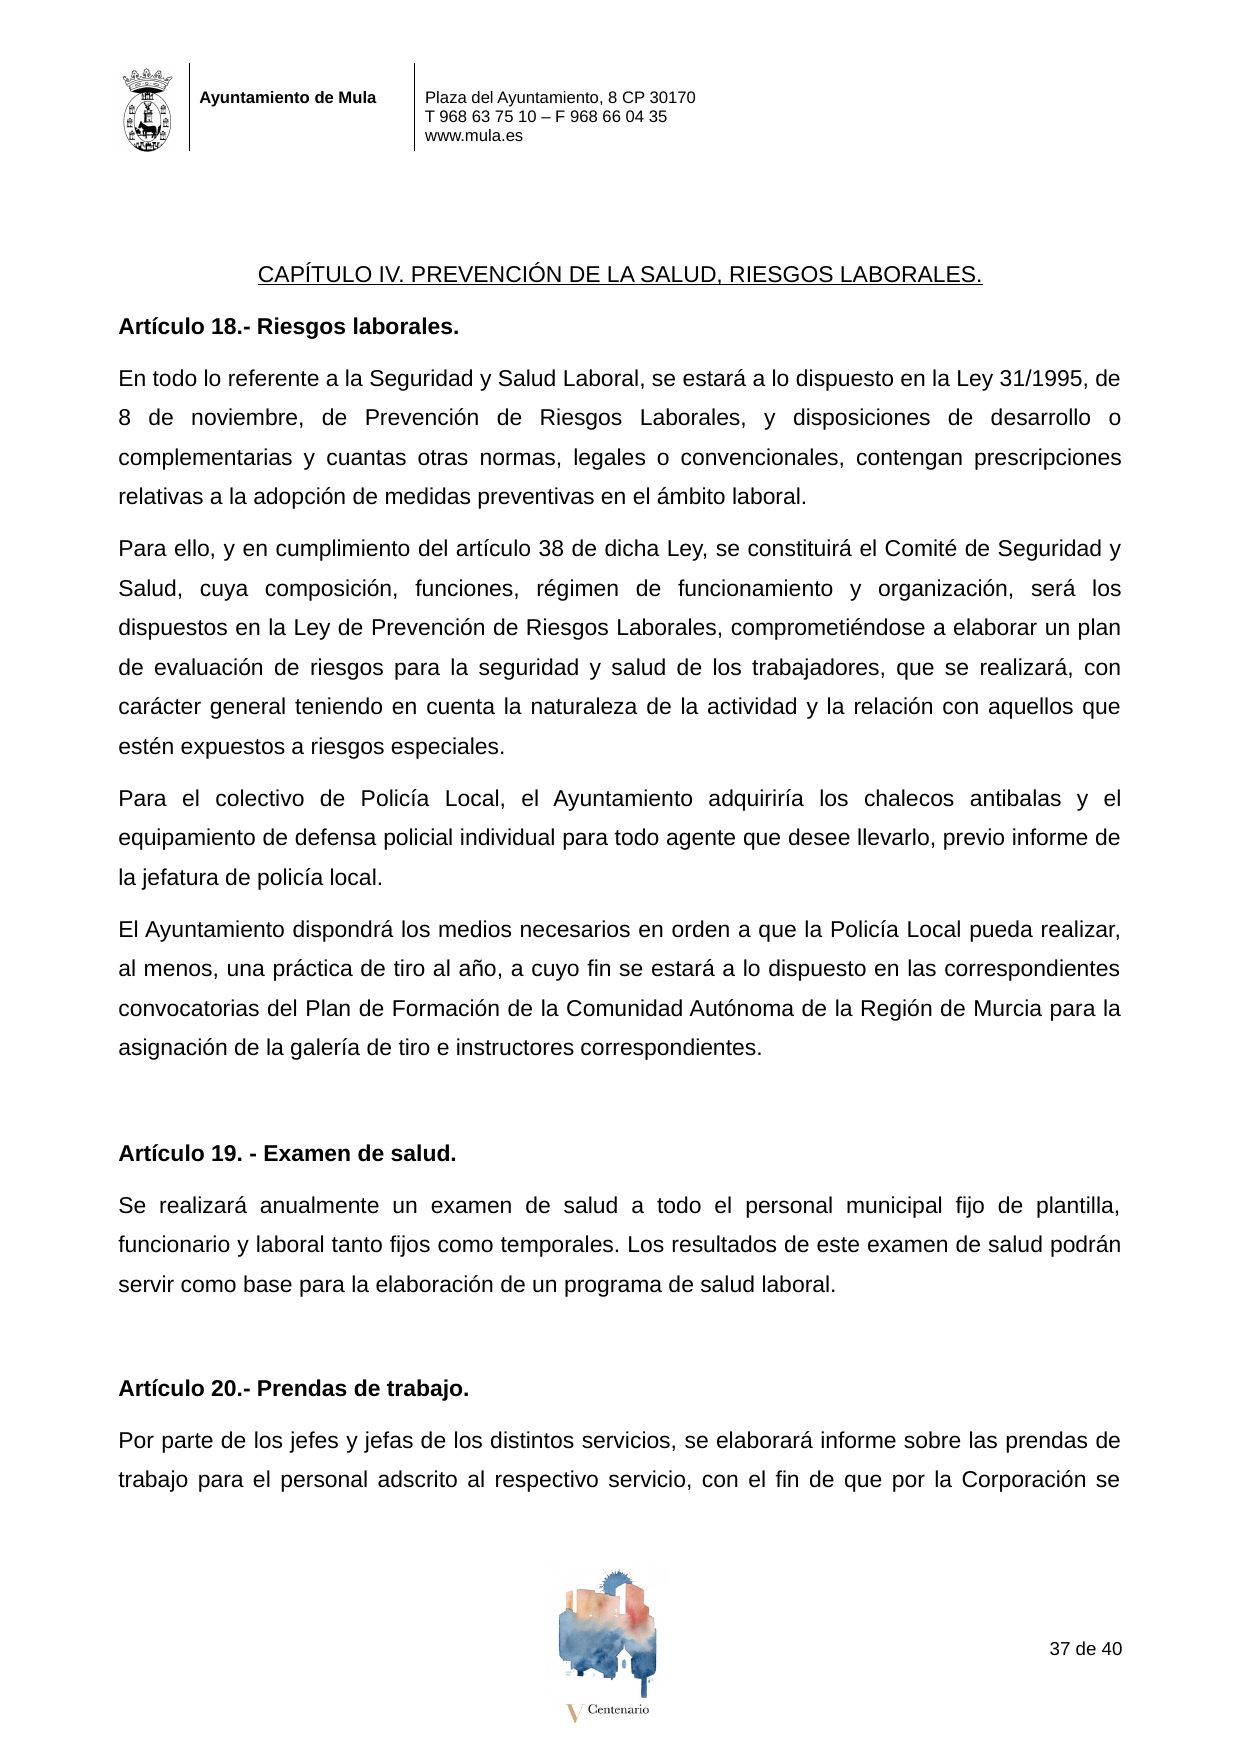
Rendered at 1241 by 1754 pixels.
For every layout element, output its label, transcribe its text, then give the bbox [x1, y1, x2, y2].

text Para el colectivo de Policía Local, el Ayuntamiento adquiriría los chalecos antibalas y el equipamiento de defensa policial individual para todo agente que desee llevarlo, previo informe de la jefatura de policía local. [118, 784, 1122, 890]
text Para ello, y en cumplimiento del artículo 38 de dicha Ley, se constituirá el Comité de Seguridad y Salud, cuya composición, funciones, régimen de funcionamiento y organización, será los dispuestos en la Ley de Prevención de Riesgos Laborales, comprometiéndose a elaborar un plan de evaluación de riesgos para la seguridad y salud de los trabajadores, que se realizará, con carácter general teniendo en cuenta la naturaleza de la actividad y la relación con aquellos que estén expuestos a riesgos especiales. [118, 535, 1122, 759]
text El Ayuntamiento dispondrá los medios necesarios en orden a que la Policía Local pueda realizar, al menos, una práctica de tiro al año, a cuyo fin se estará a lo dispuesto en las correspondientes convocatorias del Plan de Formación de la Comunidad Autónoma de la Región de Murcia para la asignación de la galería de tiro e instructores correspondientes. [118, 916, 1122, 1060]
text En todo lo referente a la Seguridad y Salud Laboral, se estará a lo dispuesto en la Ley 31/1995, de 8 de noviembre, de Prevención de Riesgos Laborales, y disposiciones de desarrollo o complementarias y cuantas otras normas, legales o convencionales, contengan prescripciones relativas a la adopción de medidas preventivas en el ámbito laboral. [118, 365, 1122, 509]
text Por parte de los jefes y jefas de los distintos servicios, se elaborará informe sobre las prendas de trabajo para el personal adscrito al respectivo servicio, con el fin de que por la Corporación se [118, 1427, 1122, 1493]
picture [117, 68, 177, 153]
text CAPÍTULO IV. PREVENCIÓN DE LA SALUD, RIESGOS LABORALES. [118, 261, 1122, 287]
text Se realizará anualmente un examen de salud a todo el personal municipal fijo de plantilla, funcionario y laboral tanto fijos como temporales. Los resultados de este examen de salud podrán servir como base para la elaboración de un programa de salud laboral. [118, 1192, 1122, 1297]
text Artículo 19. - Examen de salud. [118, 1140, 1122, 1166]
text Artículo 20.- Prendas de trabajo. [118, 1375, 1122, 1401]
picture [546, 1559, 669, 1731]
text Artículo 18.- Riesgos laborales. [118, 313, 1122, 339]
